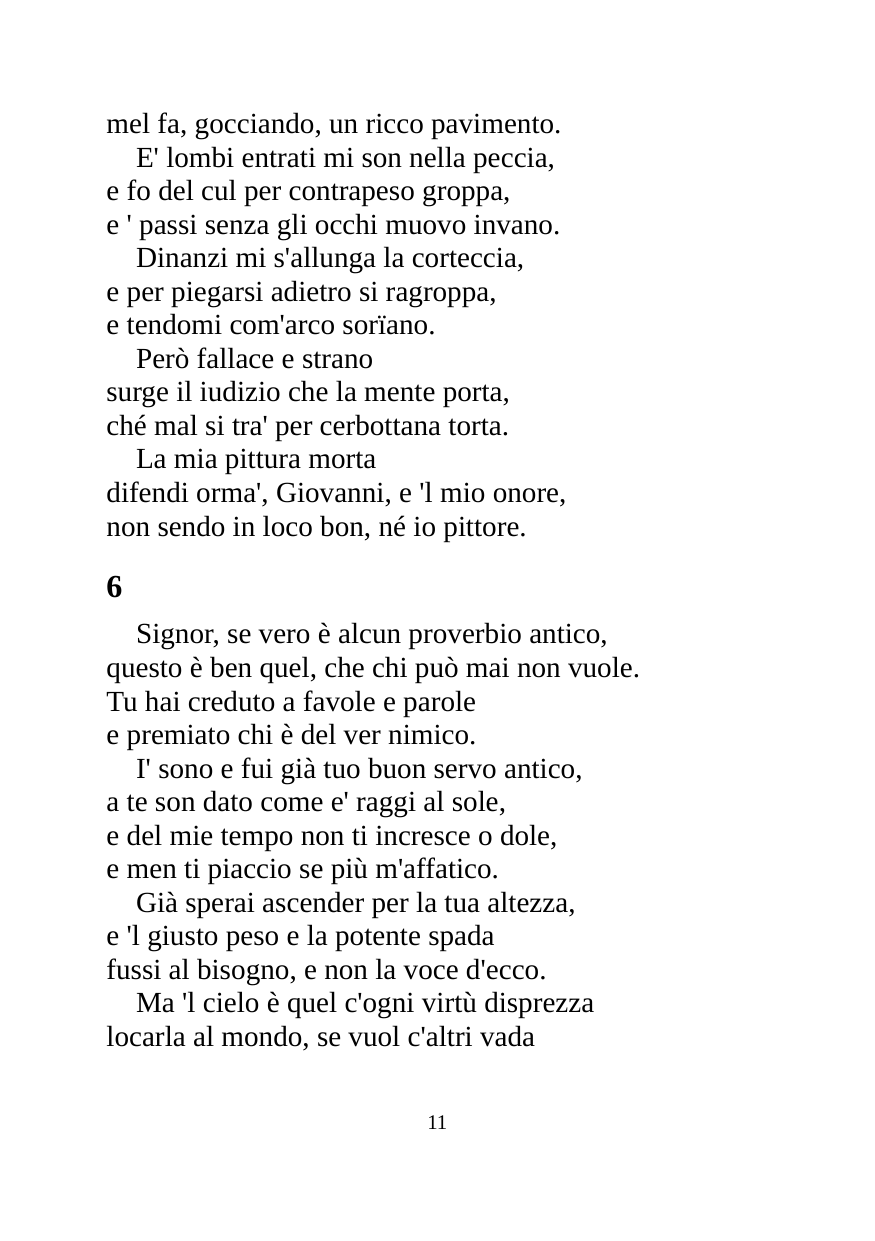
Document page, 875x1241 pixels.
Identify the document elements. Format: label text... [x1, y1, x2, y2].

text ché mal si tra' per cerbottana torta. [106, 408, 768, 442]
text Signor, se vero è alcun proverbio antico, [106, 617, 768, 650]
subtitle 6 [106, 567, 768, 604]
text non sendo in loco bon, né io pittore. [106, 509, 768, 542]
text questo è ben quel, che chi può mai non vuole. [106, 650, 768, 684]
text e ' passi senza gli occhi muovo invano. [106, 207, 768, 240]
text Dinanzi mi s'allunga la corteccia, [106, 240, 768, 274]
text e per piegarsi adietro si ragroppa, [106, 274, 768, 307]
text fussi al bisogno, e non la voce d'ecco. [106, 952, 768, 986]
text e tendomi com'arco sorïano. [106, 307, 768, 341]
text a te son dato come e' raggi al sole, [106, 784, 768, 818]
text Ma 'l cielo è quel c'ogni virtù disprezza [106, 986, 768, 1019]
text e fo del cul per contrapeso groppa, [106, 173, 768, 207]
text e 'l giusto peso e la potente spada [106, 918, 768, 952]
text Già sperai ascender per la tua altezza, [106, 885, 768, 918]
text e men ti piaccio se più m'affatico. [106, 851, 768, 885]
text difendi orma', Giovanni, e 'l mio onore, [106, 475, 768, 509]
text Tu hai creduto a favole e parole [106, 684, 768, 717]
text E' lombi entrati mi son nella peccia, [106, 140, 768, 173]
text Però fallace e strano [106, 341, 768, 374]
text mel fa, gocciando, un ricco pavimento. [106, 106, 768, 140]
text e premiato chi è del ver nimico. [106, 717, 768, 751]
text e del mie tempo non ti incresce o dole, [106, 818, 768, 851]
text La mia pittura morta [106, 442, 768, 475]
text surge il iudizio che la mente porta, [106, 374, 768, 408]
text locarla al mondo, se vuol c'altri vada [106, 1019, 768, 1053]
text I' sono e fui già tuo buon servo antico, [106, 751, 768, 784]
